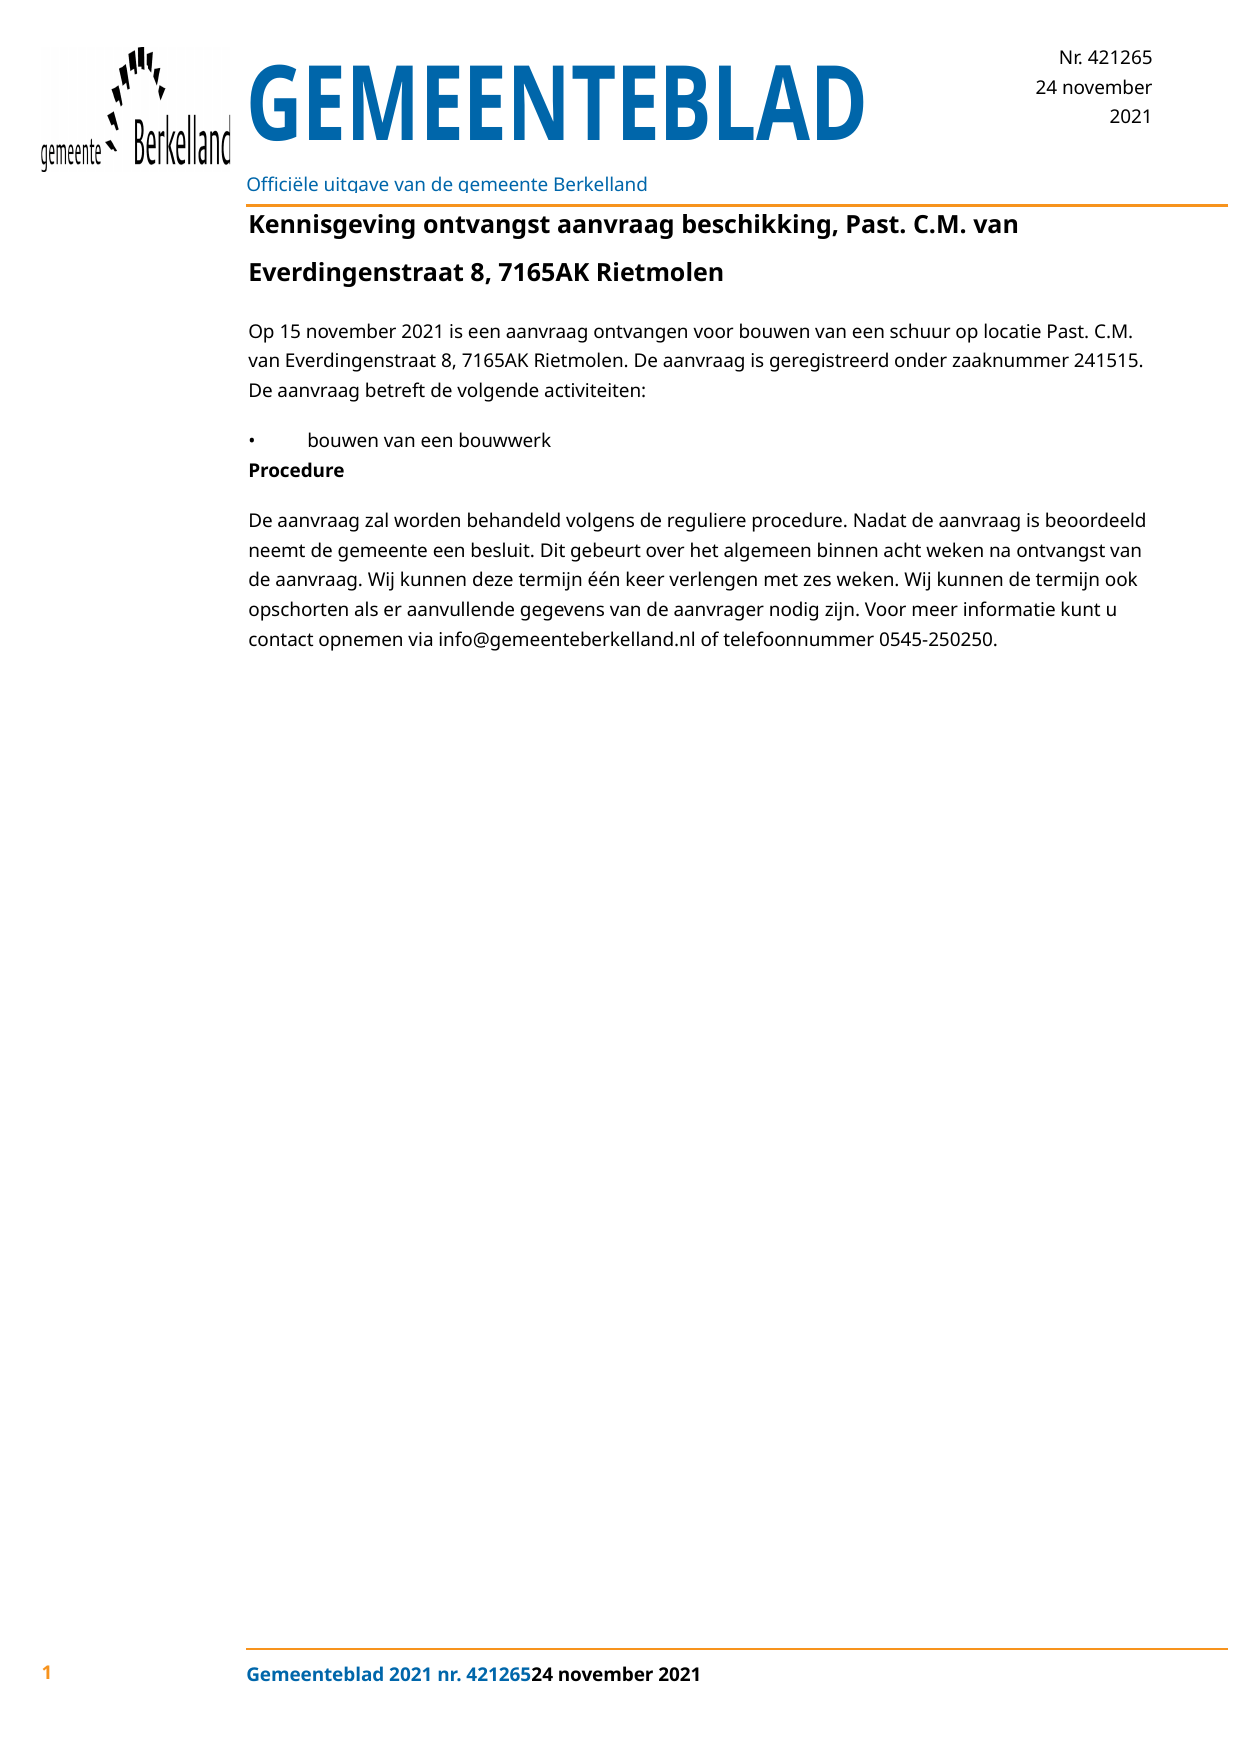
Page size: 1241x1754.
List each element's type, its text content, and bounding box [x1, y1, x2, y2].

text Procedure [248, 457, 1152, 483]
picture [41, 47, 231, 172]
text De aanvraag zal worden behandeld volgens de reguliere procedure. Nadat de aanvraag is beoordeeld neemt de gemeente een besluit. Dit gebeurt over het algemeen binnen acht weken na ontvangst van de aanvraag. Wij kunnen deze termijn één keer verlengen met zes weken. Wij kunnen de termijn ook opschorten als er aanvullende gegevens van de aanvrager nodig zijn. Voor meer informatie kunt u contact opnemen via info@gemeenteberkelland.nl of telefoonnummer 0545-250250. [248, 507, 1152, 652]
list bouwen van een bouwwerk [248, 427, 1152, 453]
text Kennisgeving ontvangst aanvraag beschikking, Past. C.M. van Everdingenstraat 8, 7165AK Rietmolen [248, 207, 1152, 288]
text Op 15 november 2021 is een aanvraag ontvangen voor bouwen van een schuur op locatie Past. C.M. van Everdingenstraat 8, 7165AK Rietmolen. De aanvraag is geregistreerd onder zaaknummer 241515. De aanvraag betreft de volgende activiteiten: [248, 318, 1152, 403]
